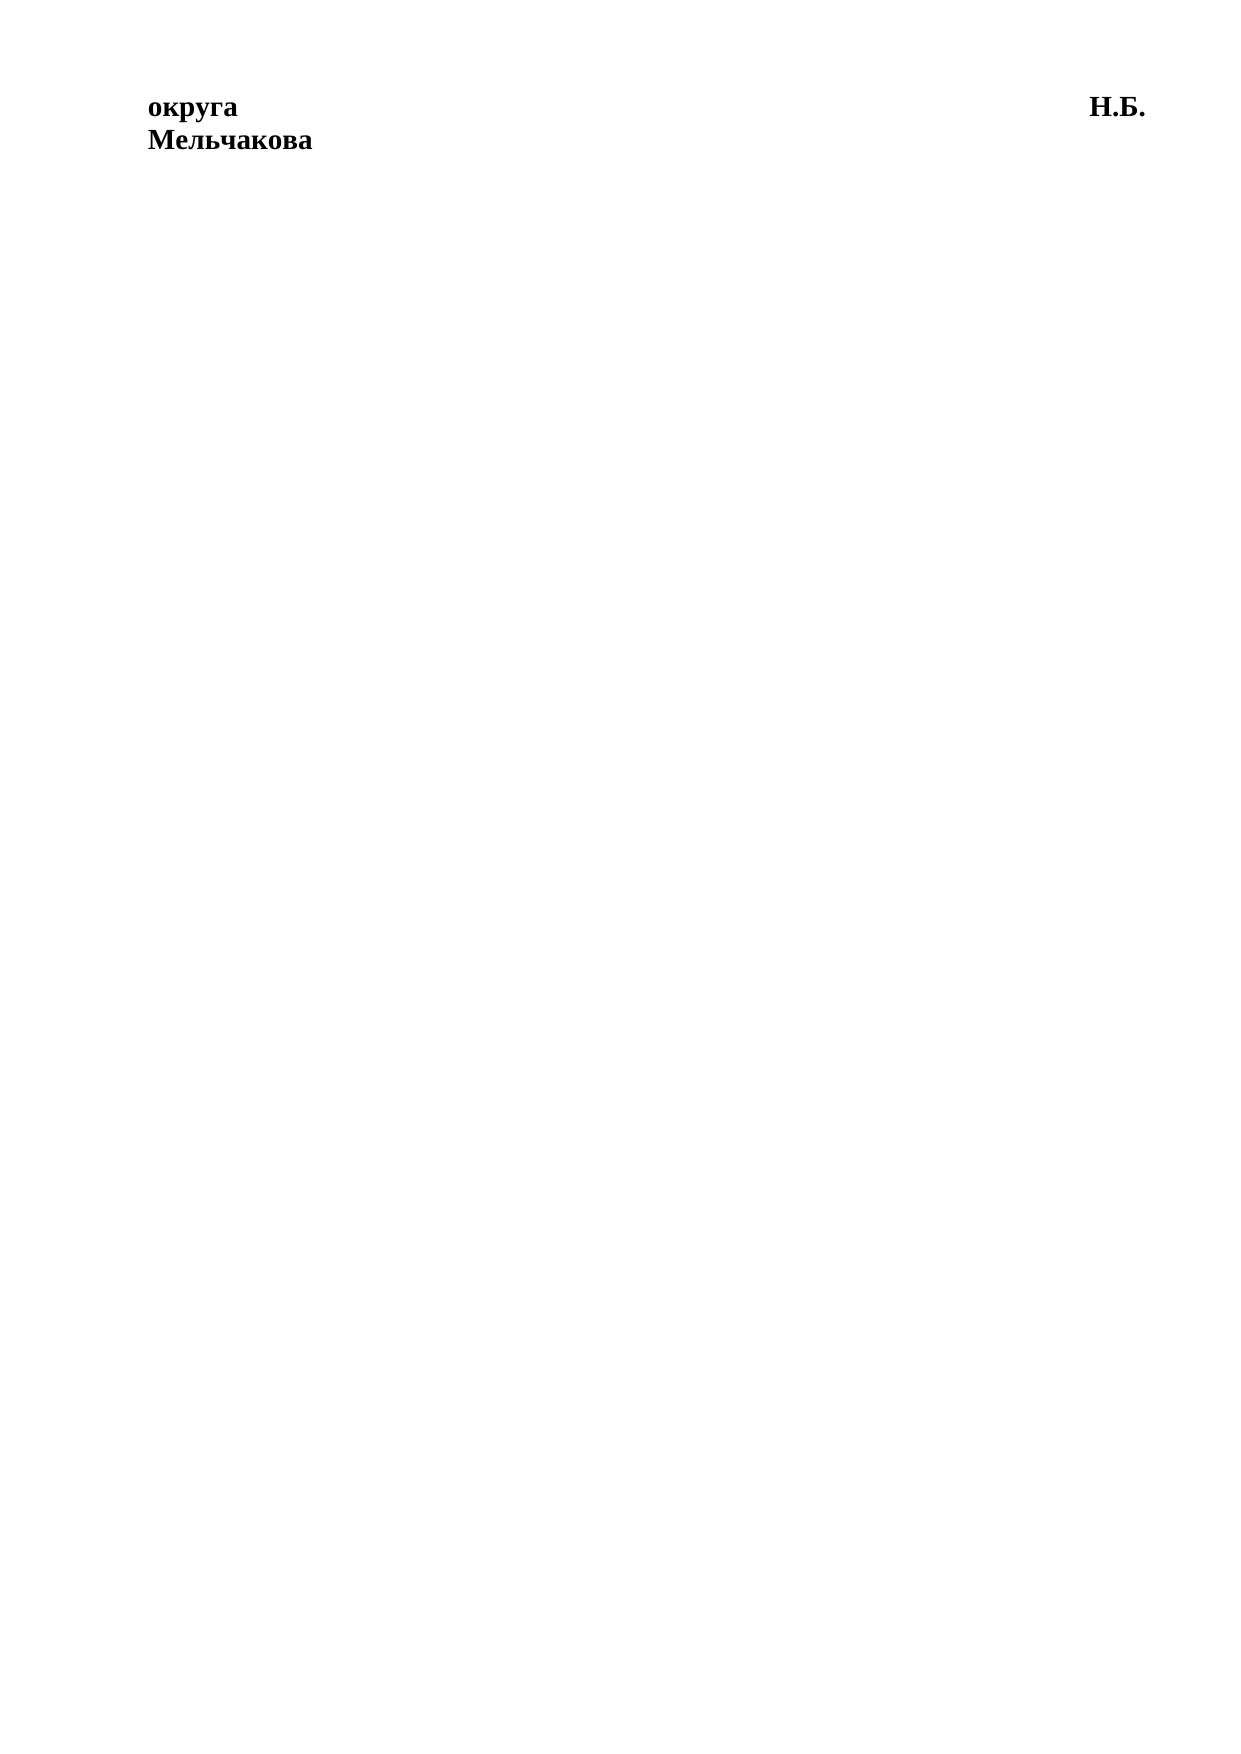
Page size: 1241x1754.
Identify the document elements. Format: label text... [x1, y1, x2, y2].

text округа Н.Б. Мельчакова [148, 89, 1152, 156]
